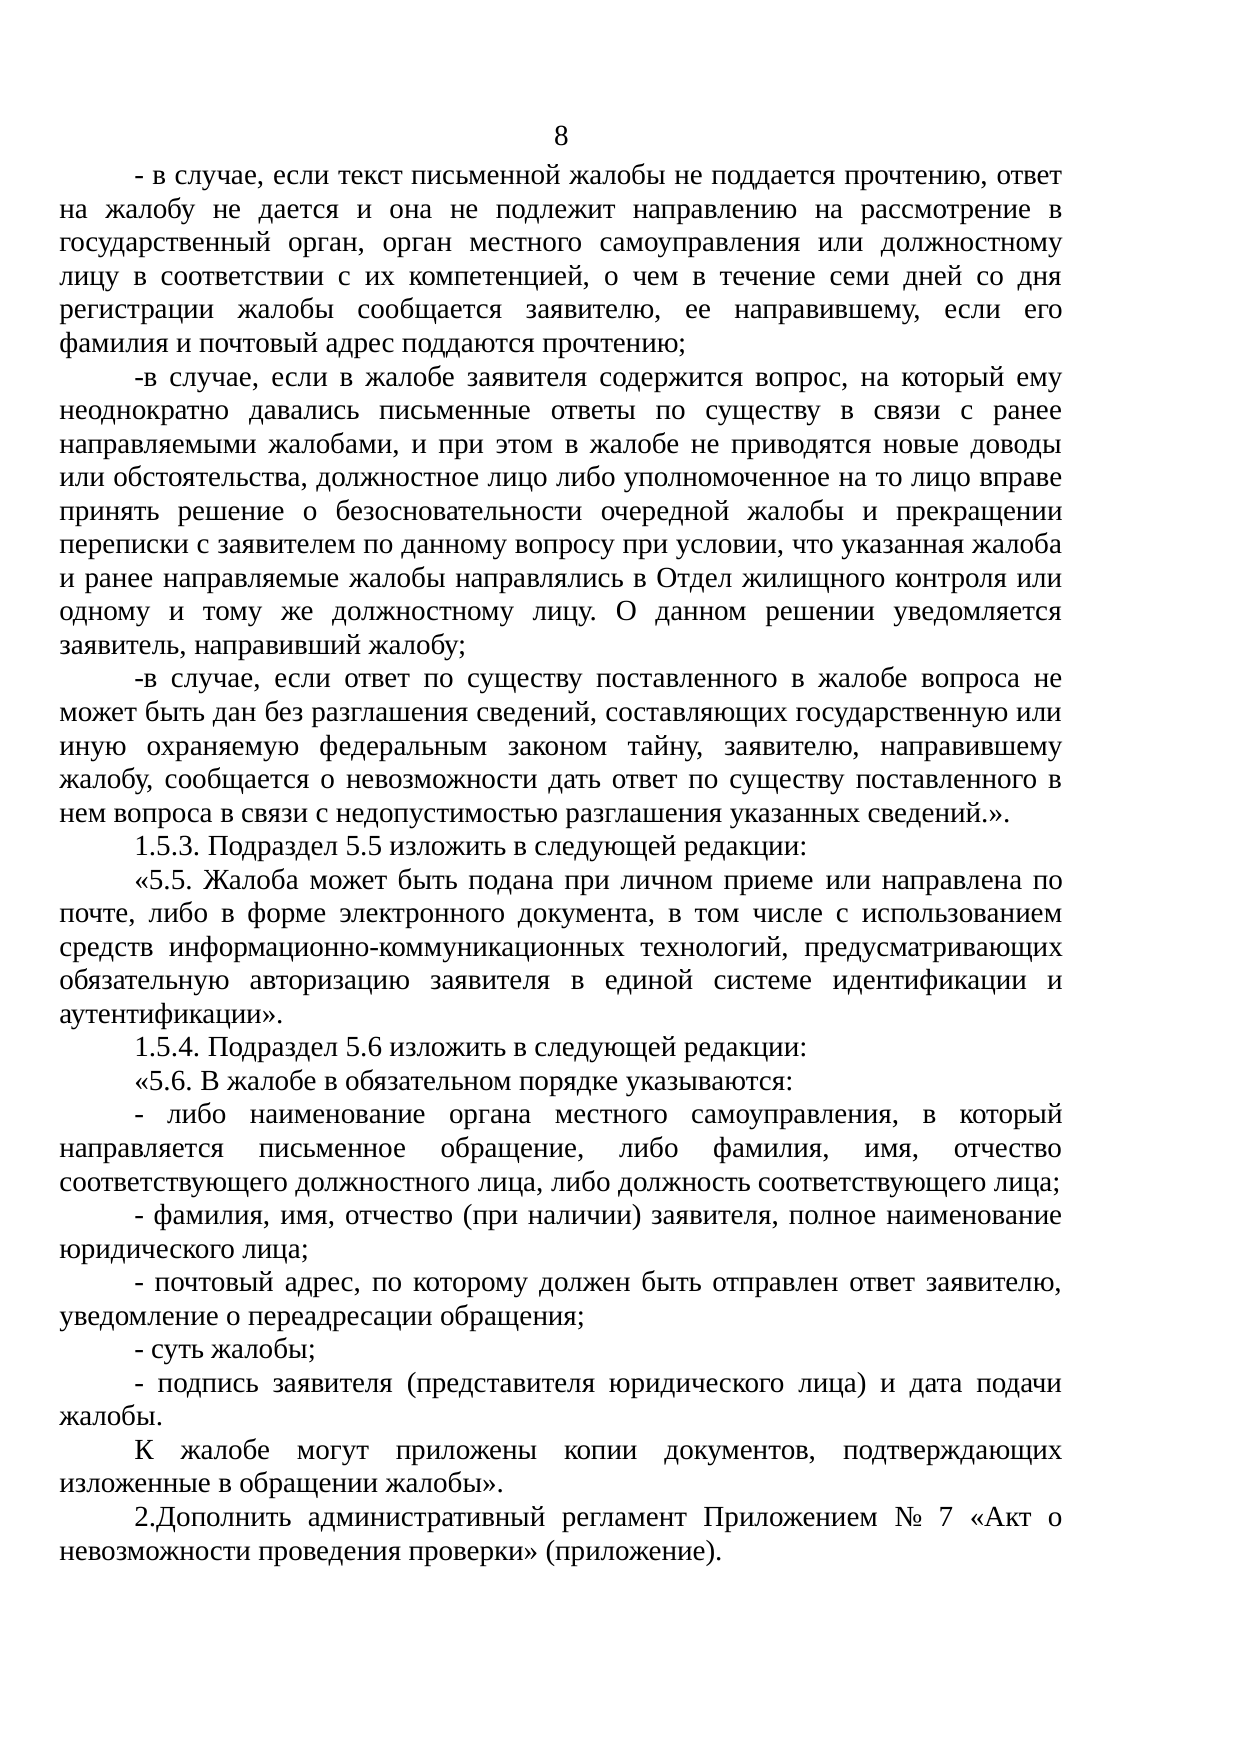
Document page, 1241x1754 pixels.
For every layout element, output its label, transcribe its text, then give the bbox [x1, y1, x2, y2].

text «5.6. В жалобе в обязательном порядке указываются: [59, 1063, 1063, 1097]
text 1.5.4. Подраздел 5.6 изложить в следующей редакции: [59, 1030, 1063, 1063]
text -в случае, если ответ по существу поставленного в жалобе вопроса не может быть дан без разглашения сведений, составляющих государственную или иную охраняемую федеральным законом тайну, заявителю, направившему жалобу, сообщается о невозможности дать ответ по существу поставленного в нем вопроса в связи с недопустимостью разглашения указанных сведений.». [59, 661, 1063, 828]
text 2.Дополнить административный регламент Приложением № 7 «Акт о невозможности проведения проверки» (приложение). [59, 1499, 1063, 1566]
text - в случае, если текст письменной жалобы не поддается прочтению, ответ на жалобу не дается и она не подлежит направлению на рассмотрение в государственный орган, орган местного самоуправления или должностному лицу в соответствии с их компетенцией, о чем в течение семи дней со дня регистрации жалобы сообщается заявителю, ее направившему, если его фамилия и почтовый адрес поддаются прочтению; [59, 158, 1063, 359]
text -в случае, если в жалобе заявителя содержится вопрос, на который ему неоднократно давались письменные ответы по существу в связи с ранее направляемыми жалобами, и при этом в жалобе не приводятся новые доводы или обстоятельства, должностное лицо либо уполномоченное на то лицо вправе принять решение о безосновательности очередной жалобы и прекращении переписки с заявителем по данному вопросу при условии, что указанная жалоба и ранее направляемые жалобы направлялись в Отдел жилищного контроля или одному и тому же должностному лицу. О данном решении уведомляется заявитель, направивший жалобу; [59, 359, 1063, 661]
text - суть жалобы; [59, 1332, 1063, 1365]
text «5.5. Жалоба может быть подана при личном приеме или направлена по почте, либо в форме электронного документа, в том числе с использованием средств информационно-коммуникационных технологий, предусматривающих обязательную авторизацию заявителя в единой системе идентификации и аутентификации». [59, 862, 1063, 1030]
text - подпись заявителя (представителя юридического лица) и дата подачи жалобы. [59, 1365, 1063, 1432]
text - почтовый адрес, по которому должен быть отправлен ответ заявителю, уведомление о переадресации обращения; [59, 1264, 1063, 1332]
text - фамилия, имя, отчество (при наличии) заявителя, полное наименование юридического лица; [59, 1197, 1063, 1264]
text К жалобе могут приложены копии документов, подтверждающих изложенные в обращении жалобы». [59, 1432, 1063, 1499]
text - либо наименование органа местного самоуправления, в который направляется письменное обращение, либо фамилия, имя, отчество соответствующего должностного лица, либо должность соответствующего лица; [59, 1097, 1063, 1197]
text 1.5.3. Подраздел 5.5 изложить в следующей редакции: [59, 828, 1063, 862]
